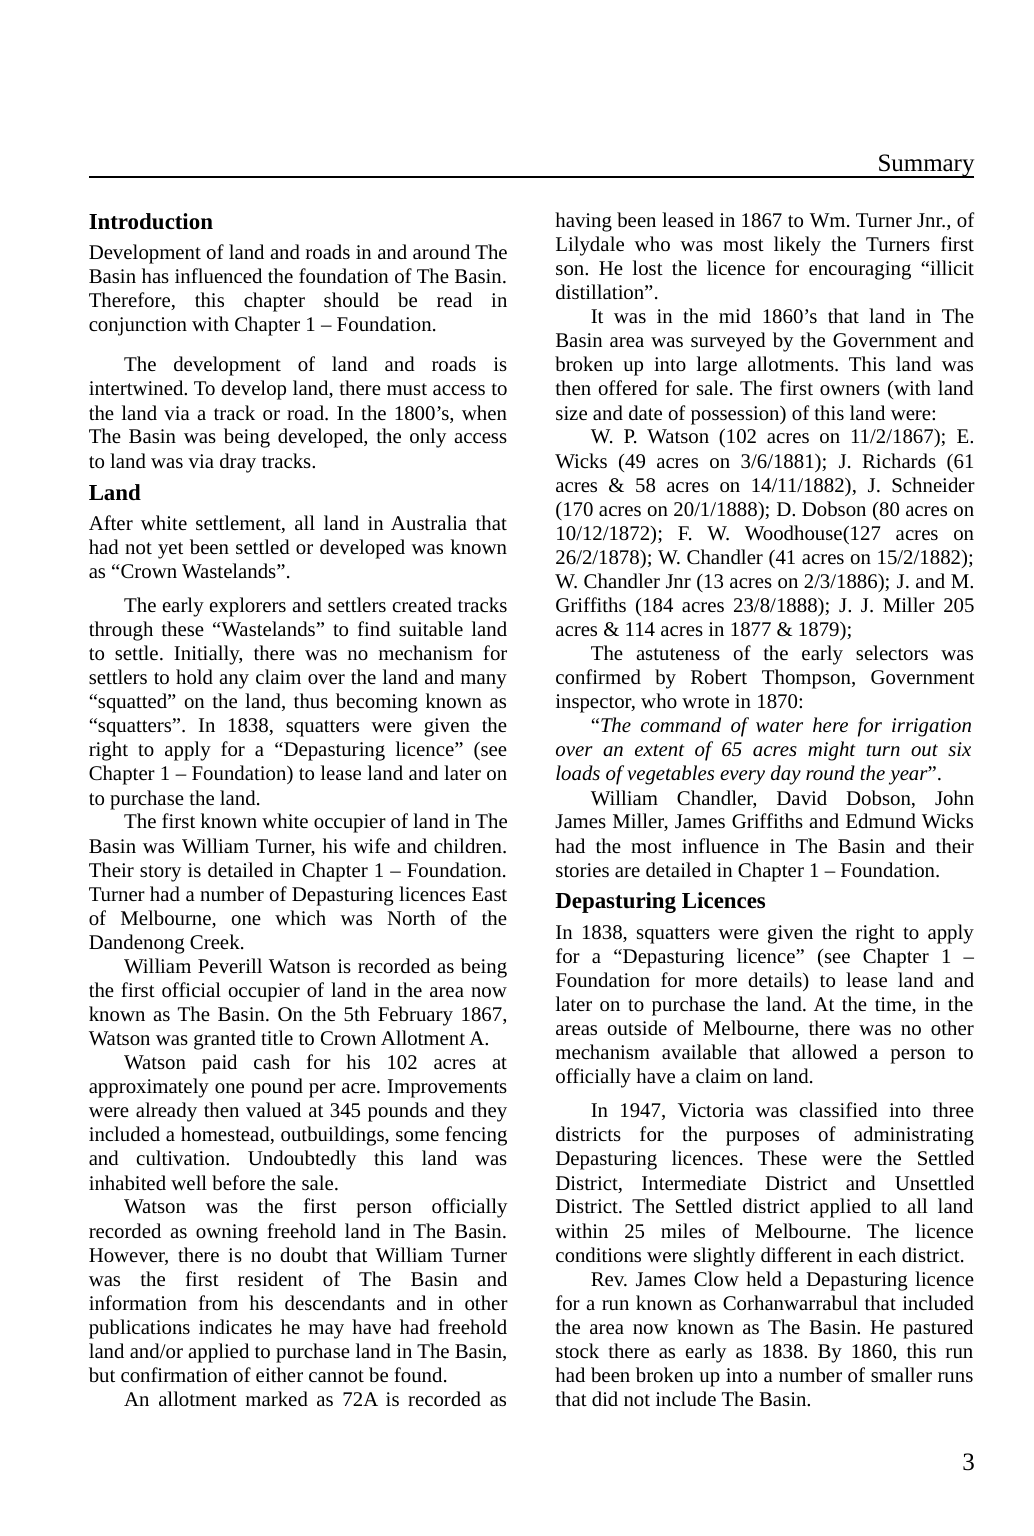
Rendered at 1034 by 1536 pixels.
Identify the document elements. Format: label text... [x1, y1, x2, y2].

text Watson was the first person officially recorded as owning freehold land in The Basin. However, there is no doubt that William Turner was the first resident of The Basin and information from his descendants and in other publications indicates he may have had freehold land and/or applied to purchase land in The Basin, but confirmation of either cannot be found. [88, 1194, 508, 1387]
text having been leased in 1867 to Wm. Turner Jnr., of Lilydale who was most likely the Turners first son. He lost the licence for encouraging “illicit distillation”. [555, 208, 974, 304]
text W. P. Watson (102 acres on 11/2/1867); E. Wicks (49 acres on 3/6/1881); J. Richards (61 acres & 58 acres on 14/11/1882), J. Schneider (170 acres on 20/1/1888); D. Dobson (80 acres on 10/12/1872); F. W. Woodhouse(127 acres on 26/2/1878); W. Chandler (41 acres on 15/2/1882); W. Chandler Jnr (13 acres on 2/3/1886); J. and M. Griffiths (184 acres 23/8/1888); J. J. Miller 205 acres & 114 acres in 1877 & 1879); [555, 424, 974, 641]
text In 1947, Victoria was classified into three districts for the purposes of administrating Depasturing licences. These were the Settled District, Intermediate District and Unsettled District. The Settled district applied to all land within 25 miles of Melbourne. The licence conditions were slightly different in each district. [555, 1088, 974, 1267]
text William Peverill Watson is recorded as being the first official occupier of land in the area now known as The Basin. On the 5th February 1867, Watson was granted title to Crown Allotment A. [88, 954, 508, 1050]
text William Chandler, David Dobson, John James Miller, James Griffiths and Edmund Wicks had the most influence in The Basin and their stories are detailed in Chapter 1 – Foundation. [555, 785, 974, 882]
text “The command of water here for irrigation over an extent of 65 acres might turn out six loads of vegetables every day round the year”. [555, 713, 974, 785]
text Development of land and roads in and around The Basin has influenced the foundation of The Basin. Therefore, this chapter should be read in conjunction with Chapter 1 – Foundation. [88, 240, 508, 336]
text In 1838, squatters were given the right to apply for a “Depasturing licence” (see Chapter 1 – Foundation for more details) to lease land and later on to purchase the land. At the time, in the areas outside of Melbourne, there was no other mechanism available that allowed a person to officially have a claim on land. [555, 920, 974, 1088]
text An allotment marked as 72A is recorded as [88, 1387, 508, 1411]
text Rev. James Clow held a Depasturing licence for a run known as Corhanwarrabul that included the area now known as The Basin. He pastured stock there as early as 1838. By 1860, this run had been broken up into a number of smaller runs that did not include The Basin. [555, 1267, 974, 1411]
text Watson paid cash for his 102 acres at approximately one pound per acre. Improvements were already then valued at 345 pounds and they included a homestead, outbuildings, some fencing and cultivation. Undoubtedly this land was inhabited well before the sale. [88, 1050, 508, 1194]
text It was in the mid 1860’s that land in The Basin area was surveyed by the Government and broken up into large allotments. This land was then offered for sale. The first owners (with land size and date of possession) of this land were: [555, 304, 974, 424]
text The astuteness of the early selectors was confirmed by Robert Thompson, Government inspector, who wrote in 1870: [555, 641, 974, 713]
subtitle Land [88, 478, 508, 505]
text The first known white occupier of land in The Basin was William Turner, his wife and children. Their story is detailed in Chapter 1 – Foundation. Turner had a number of Depasturing licences East of Melbourne, one which was North of the Dandenong Creek. [88, 809, 508, 954]
text After white settlement, all land in Australia that had not yet been settled or developed was known as “Crown Wastelands”. [88, 511, 508, 583]
text The development of land and roads is intertwined. To develop land, there must access to the land via a track or road. In the 1800’s, when The Basin was being developed, the only access to land was via dray tracks. [88, 336, 508, 473]
subtitle Introduction [88, 208, 508, 234]
text The early explorers and settlers created tracks through these “Wastelands” to find suitable land to settle. Initially, there was no mechanism for settlers to hold any claim over the land and many “squatted” on the land, thus becoming known as “squatters”. In 1838, squatters were given the right to apply for a “Depasturing licence” (see Chapter 1 – Foundation) to lease land and later on to purchase the land. [88, 583, 508, 809]
subtitle Depasturing Licences [555, 888, 974, 914]
